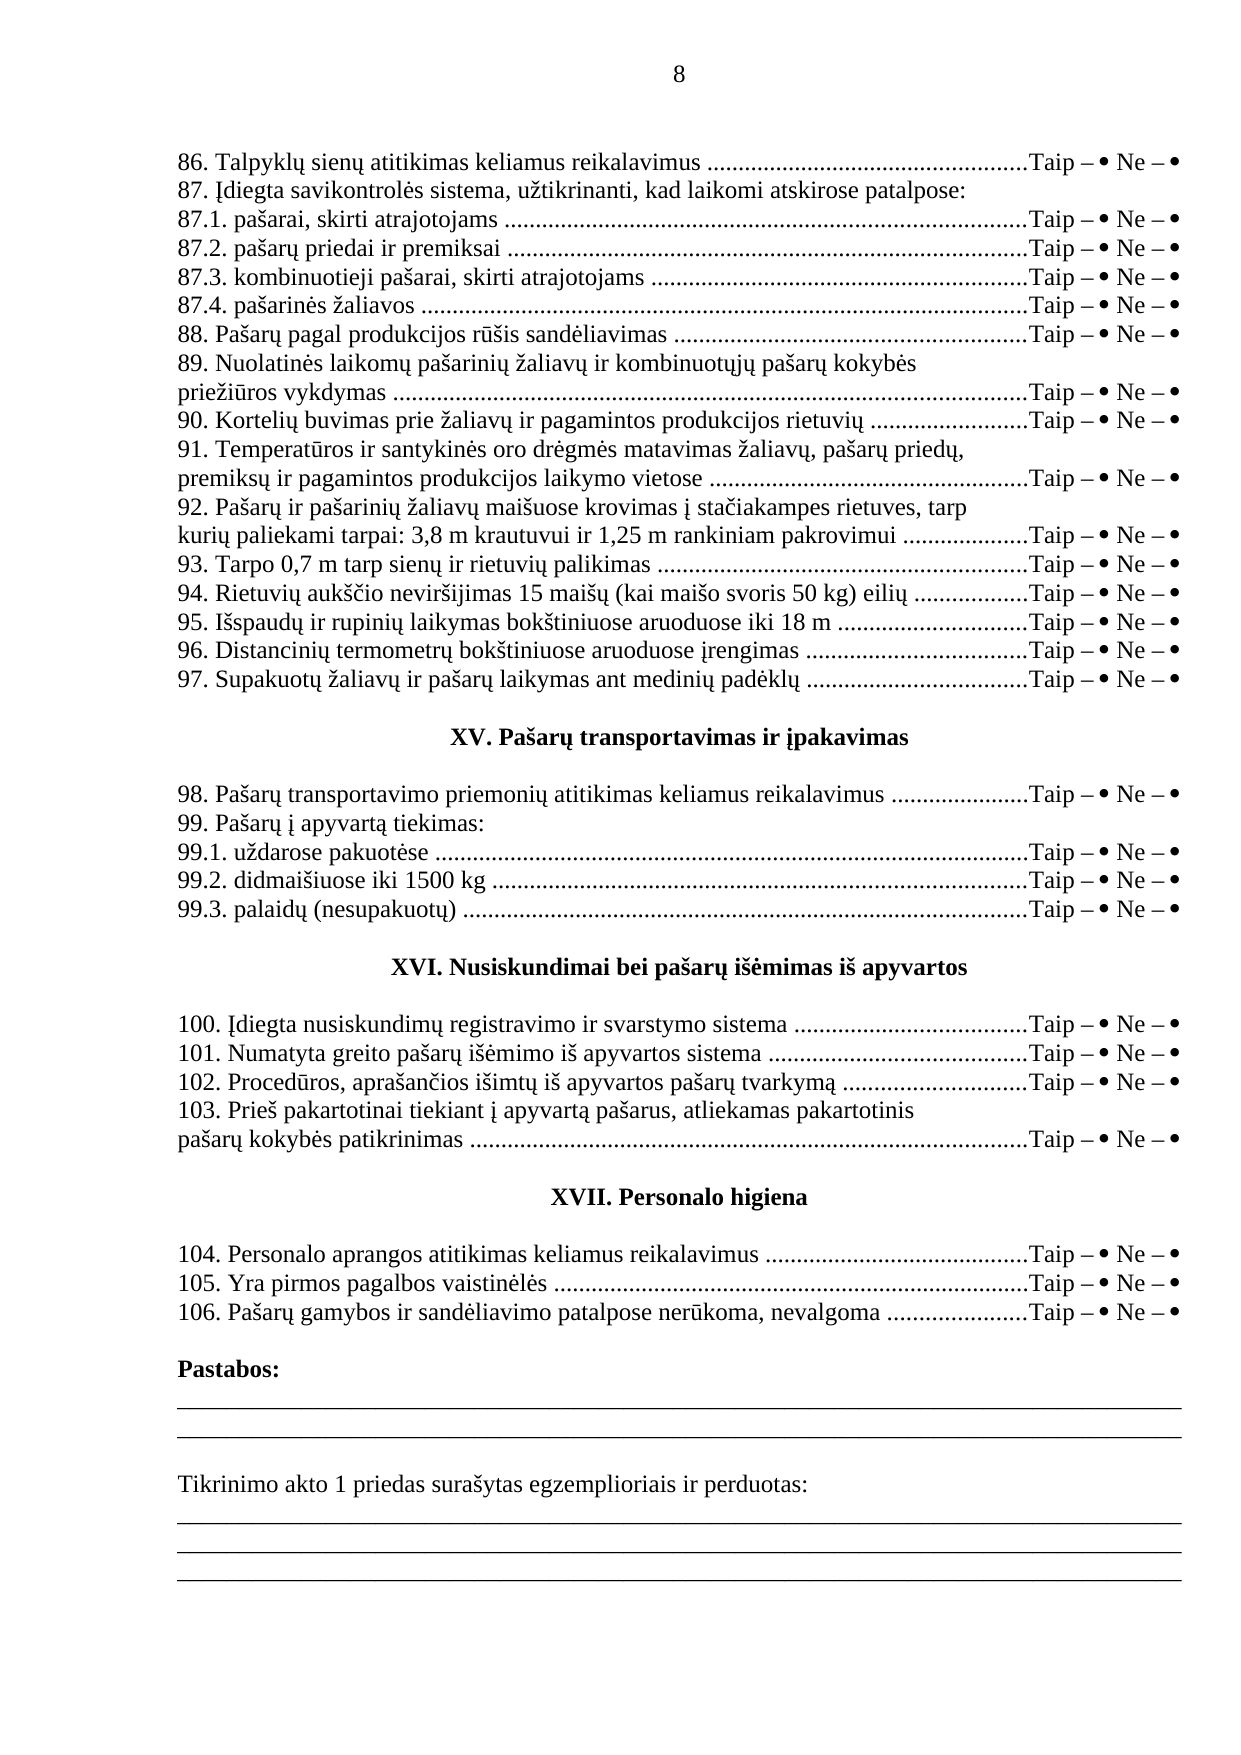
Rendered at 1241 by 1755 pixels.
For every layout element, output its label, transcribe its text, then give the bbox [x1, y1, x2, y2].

text 105. Yra pirmos pagalbos vaistinėlės Taip –  Ne –  [177, 1268, 1181, 1297]
text XVI. Nusiskundimai bei pašarų išėmimas iš apyvartos [177, 952, 1181, 981]
text 99. Pašarų į apyvartą tiekimas: [177, 808, 1181, 837]
text 95. Išspaudų ir rupinių laikymas bokštiniuose aruoduose iki 18 m . Taip –  Ne –  [177, 607, 1181, 636]
text 94. Rietuvių aukščio neviršijimas 15 maišų (kai maišo svoris 50 kg) eilių Taip –  Ne –  [177, 578, 1181, 607]
text premiksų ir pagamintos produkcijos laikymo vietose Taip –  Ne –  [177, 463, 1181, 492]
text 87.1. pašarai, skirti atrajotojams Taip –  Ne –  [177, 204, 1181, 233]
text 87. Įdiegta savikontrolės sistema, užtikrinanti, kad laikomi atskirose patalpose: [177, 176, 1181, 204]
text pašarų kokybės patikrinimas Taip –  Ne –  [177, 1124, 1181, 1153]
text 87.2. pašarų priedai ir premiksai Taip –  Ne –  [177, 233, 1181, 262]
text 99.1. uždarose pakuotėse Taip –  Ne –  [177, 837, 1181, 866]
text 86. Talpyklų sienų atitikimas keliamus reikalavimus Taip –  Ne –  [177, 147, 1181, 176]
text 91. Temperatūros ir santykinės oro drėgmės matavimas žaliavų, pašarų priedų, [177, 434, 1181, 463]
text Tikrinimo akto 1 priedas surašytas egzemplioriais ir perduotas: [177, 1469, 1181, 1498]
text 104. Personalo aprangos atitikimas keliamus reikalavimus Taip –  Ne –  [177, 1239, 1181, 1268]
text 96. Distancinių termometrų bokštiniuose aruoduose įrengimas Taip –  Ne –  [177, 636, 1181, 664]
text 87.4. pašarinės žaliavos Taip –  Ne –  [177, 291, 1181, 319]
text 92. Pašarų ir pašarinių žaliavų maišuose krovimas į stačiakampes rietuves, tarp [177, 492, 1181, 521]
text kurių paliekami tarpai: 3,8 m krautuvui ir 1,25 m rankiniam pakrovimui Taip –  Ne –  [177, 521, 1181, 549]
text 98. Pašarų transportavimo priemonių atitikimas keliamus reikalavimus Taip –  Ne –  [177, 779, 1181, 808]
text XV. Pašarų transportavimas ir įpakavimas [177, 722, 1181, 751]
text XVII. Personalo higiena [177, 1182, 1181, 1211]
text 102. Procedūros, aprašančios išimtų iš apyvartos pašarų tvarkymą Taip –  Ne –  [177, 1067, 1181, 1096]
text 99.3. palaidų (nesupakuotų) Taip –  Ne –  [177, 894, 1181, 923]
text 97. Supakuotų žaliavų ir pašarų laikymas ant medinių padėklų Taip –  Ne –  [177, 664, 1181, 693]
text 100. Įdiegta nusiskundimų registravimo ir svarstymo sistema Taip –  Ne –  [177, 1009, 1181, 1038]
text 89. Nuolatinės laikomų pašarinių žaliavų ir kombinuotųjų pašarų kokybės [177, 348, 1181, 377]
text 88. Pašarų pagal produkcijos rūšis sandėliavimas Taip –  Ne –  [177, 319, 1181, 348]
text 87.3. kombinuotieji pašarai, skirti atrajotojams Taip –  Ne –  [177, 262, 1181, 291]
text priežiūros vykdymas Taip –  Ne –  [177, 377, 1181, 406]
text 90. Kortelių buvimas prie žaliavų ir pagamintos produkcijos rietuvių Taip –  Ne –  [177, 406, 1181, 434]
text 106. Pašarų gamybos ir sandėliavimo patalpose nerūkoma, nevalgoma Taip –  Ne –  [177, 1297, 1181, 1326]
text 103. Prieš pakartotinai tiekiant į apyvartą pašarus, atliekamas pakartotinis [177, 1096, 1181, 1124]
text Pastabos: [177, 1354, 1181, 1383]
text 101. Numatyta greito pašarų išėmimo iš apyvartos sistema Taip –  Ne –  [177, 1038, 1181, 1067]
text 99.2. didmaišiuose iki 1500 kg Taip –  Ne –  [177, 866, 1181, 894]
text 93. Tarpo 0,7 m tarp sienų ir rietuvių palikimas Taip –  Ne –  [177, 549, 1181, 578]
